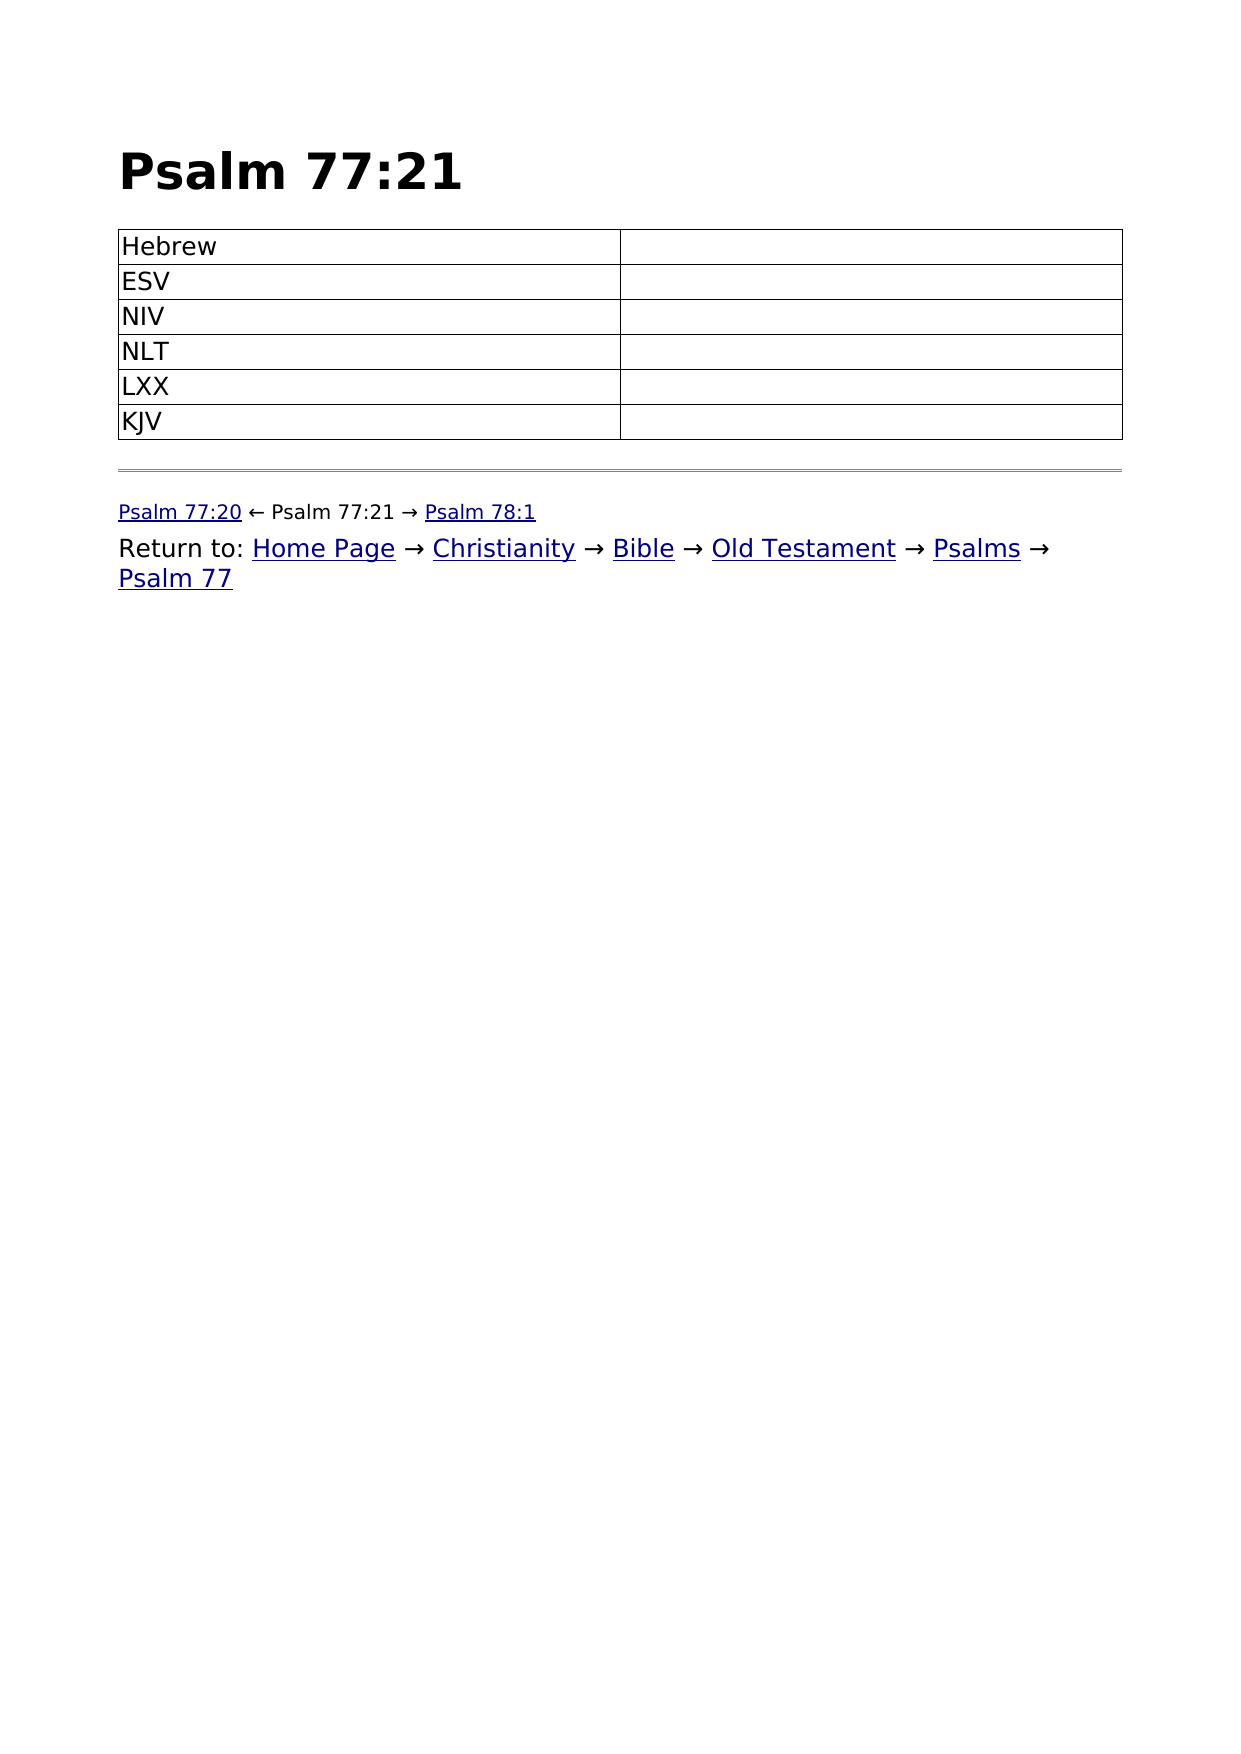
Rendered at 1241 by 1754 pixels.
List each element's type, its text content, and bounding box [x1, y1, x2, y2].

table_cell [621, 335, 1122, 369]
table_cell NLT [119, 335, 620, 369]
subtitle Psalm 77:21 [118, 143, 1122, 201]
table_cell ESV [119, 265, 620, 299]
table_cell LXX [119, 370, 620, 404]
table_header [621, 230, 1122, 264]
table_cell [621, 265, 1122, 299]
table_cell NIV [119, 300, 620, 334]
table_header Hebrew [119, 230, 620, 264]
text Return to: Home Page → Christianity → Bible → Old Testament → Psalms → Psalm 77 [118, 534, 1122, 593]
table_cell [621, 300, 1122, 334]
table_cell [621, 405, 1122, 439]
table_cell [621, 370, 1122, 404]
table_cell KJV [119, 405, 620, 439]
text Psalm 77:20 ← Psalm 77:21 → Psalm 78:1 [118, 501, 1122, 534]
